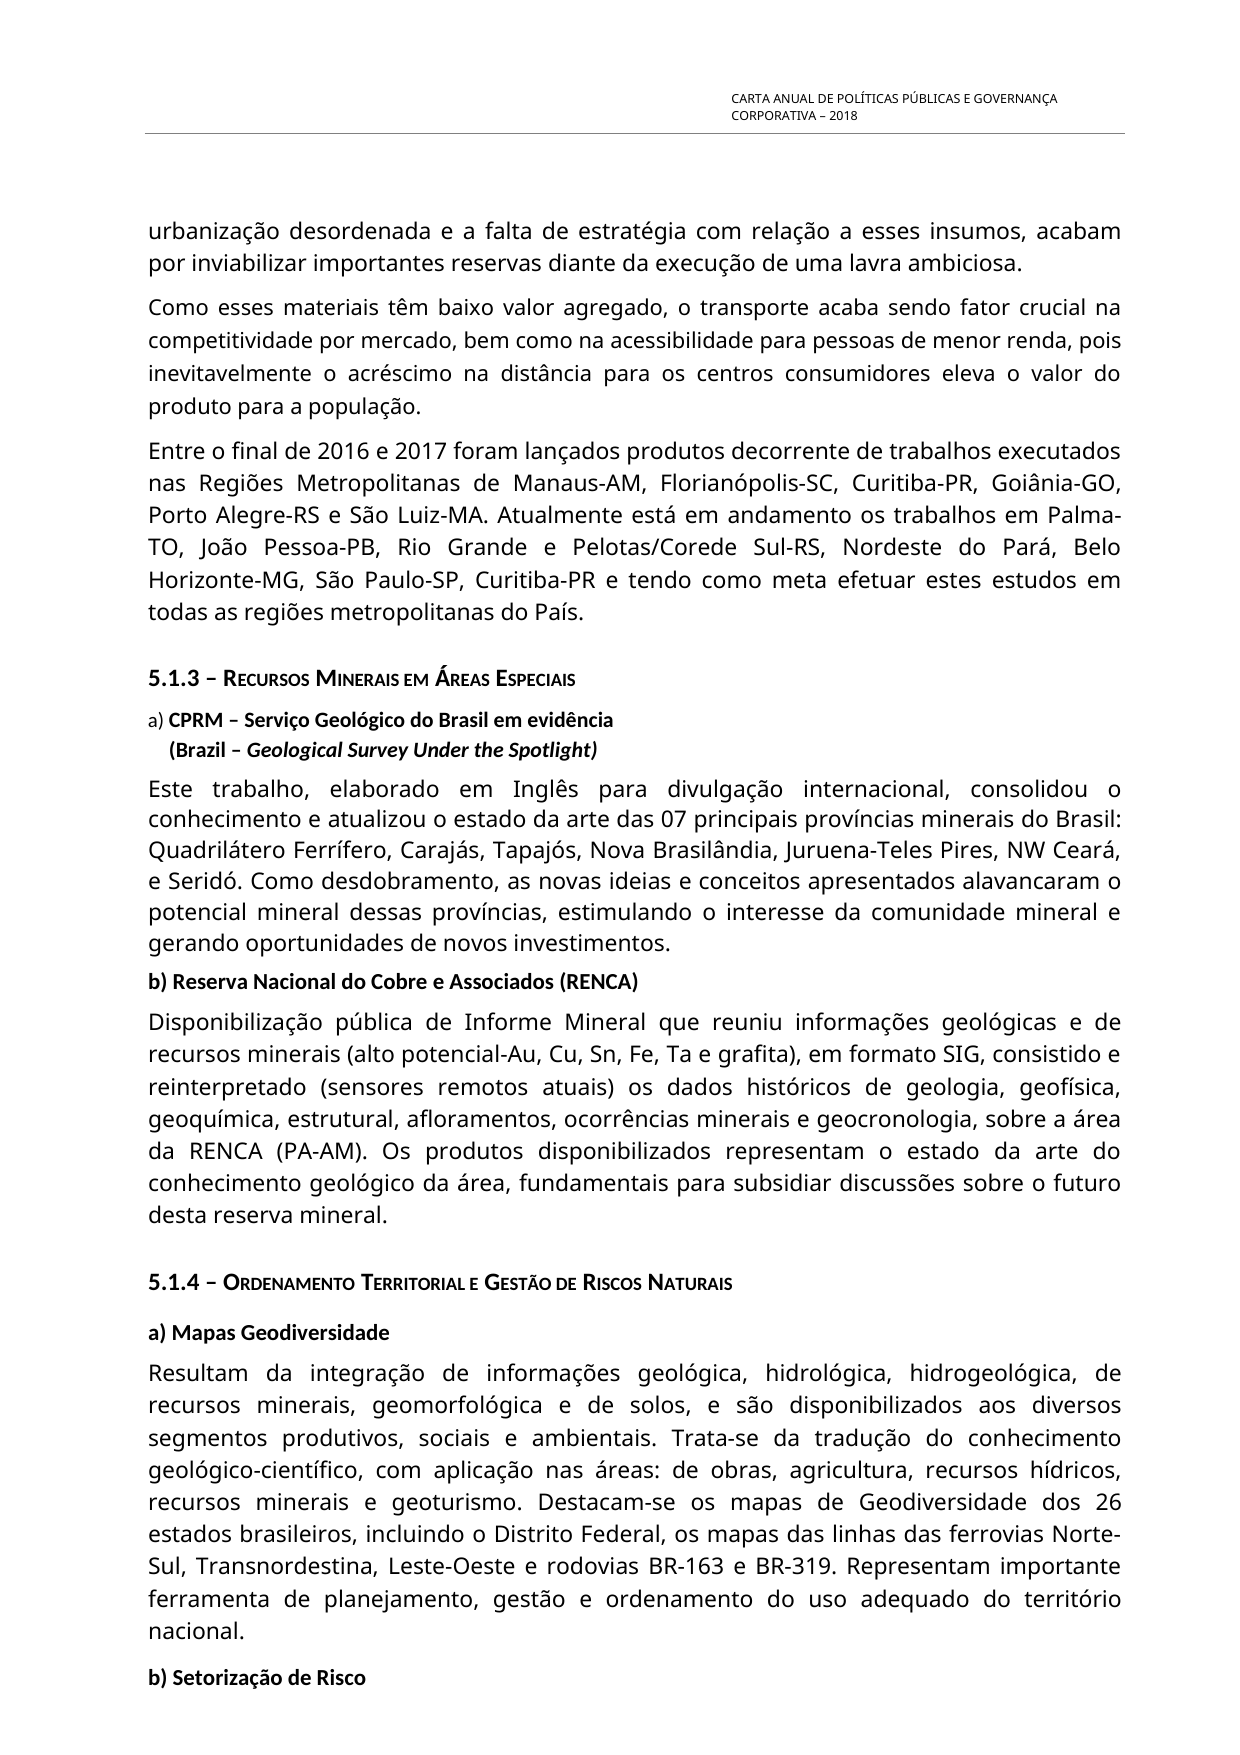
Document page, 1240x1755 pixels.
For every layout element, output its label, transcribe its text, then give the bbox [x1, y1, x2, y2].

text urbanização desordenada e a falta de estratégia com relação a esses insumos, acabam por inviabilizar importantes reservas diante da execução de uma lavra ambiciosa. [148, 215, 1122, 278]
text Resultam da integração de informações geológica, hidrológica, hidrogeológica, de recursos minerais, geomorfológica e de solos, e são disponibilizados aos diversos segmentos produtivos, sociais e ambientais. Trata-se da tradução do conhecimento geológico-científico, com aplicação nas áreas: de obras, agricultura, recursos hídricos, recursos minerais e geoturismo. Destacam-se os mapas de Geodiversidade dos 26 estados brasileiros, incluindo o Distrito Federal, os mapas das linhas das ferrovias Norte-Sul, Transnordestina, Leste-Oeste e rodovias BR-163 e BR-319. Representam importante ferramenta de planejamento, gestão e ordenamento do uso adequado do território nacional. [148, 1357, 1122, 1646]
text 5.1.4 – ORDENAMENTO TERRITORIAL E GESTÃO DE RISCOS NATURAIS [148, 1266, 1122, 1296]
text 5.1.3 – RECURSOS MINERAIS EM ÁREAS ESPECIAIS [148, 662, 1122, 693]
text CARTA ANUAL DE POLÍTICAS PÚBLICAS E GOVERNANÇA CORPORATIVA – 2018 [731, 90, 1122, 124]
text Entre o final de 2016 e 2017 foram lançados produtos decorrente de trabalhos executados nas Regiões Metropolitanas de Manaus-AM, Florianópolis-SC, Curitiba-PR, Goiânia-GO, Porto Alegre-RS e São Luiz-MA. Atualmente está em andamento os trabalhos em Palma-TO, João Pessoa-PB, Rio Grande e Pelotas/Corede Sul-RS, Nordeste do Pará, Belo Horizonte-MG, São Paulo-SP, Curitiba-PR e tendo como meta efetuar estes estudos em todas as regiões metropolitanas do País. [148, 435, 1122, 627]
text a) Mapas Geodiversidade [148, 1318, 1122, 1346]
text Como esses materiais têm baixo valor agregado, o transporte acaba sendo fator crucial na competitividade por mercado, bem como na acessibilidade para pessoas de menor renda, pois inevitavelmente o acréscimo na distância para os centros consumidores eleva o valor do produto para a população. [148, 292, 1122, 421]
text b) Reserva Nacional do Cobre e Associados (RENCA) [148, 967, 1122, 995]
text Disponibilização pública de Informe Mineral que reuniu informações geológicas e de recursos minerais (alto potencial-Au, Cu, Sn, Fe, Ta e grafita), em formato SIG, consistido e reinterpretado (sensores remotos atuais) os dados históricos de geologia, geofísica, geoquímica, estrutural, afloramentos, ocorrências minerais e geocronologia, sobre a área da RENCA (PA-AM). Os produtos disponibilizados representam o estado da arte do conhecimento geológico da área, fundamentais para subsidiar discussões sobre o futuro desta reserva mineral. [148, 1006, 1122, 1230]
list CPRM – Serviço Geológico do Brasil em evidência (Brazil – Geological Survey Under the Spotlight) [148, 707, 637, 763]
text Este trabalho, elaborado em Inglês para divulgação internacional, consolidou o conhecimento e atualizou o estado da arte das 07 principais províncias minerais do Brasil: Quadrilátero Ferrífero, Carajás, Tapajós, Nova Brasilândia, Juruena-Teles Pires, NW Ceará, e Seridó. Como desdobramento, as novas ideias e conceitos apresentados alavancaram o potencial mineral dessas províncias, estimulando o interesse da comunidade mineral e gerando oportunidades de novos investimentos. [148, 772, 1122, 958]
text b) Setorização de Risco [148, 1663, 1122, 1691]
